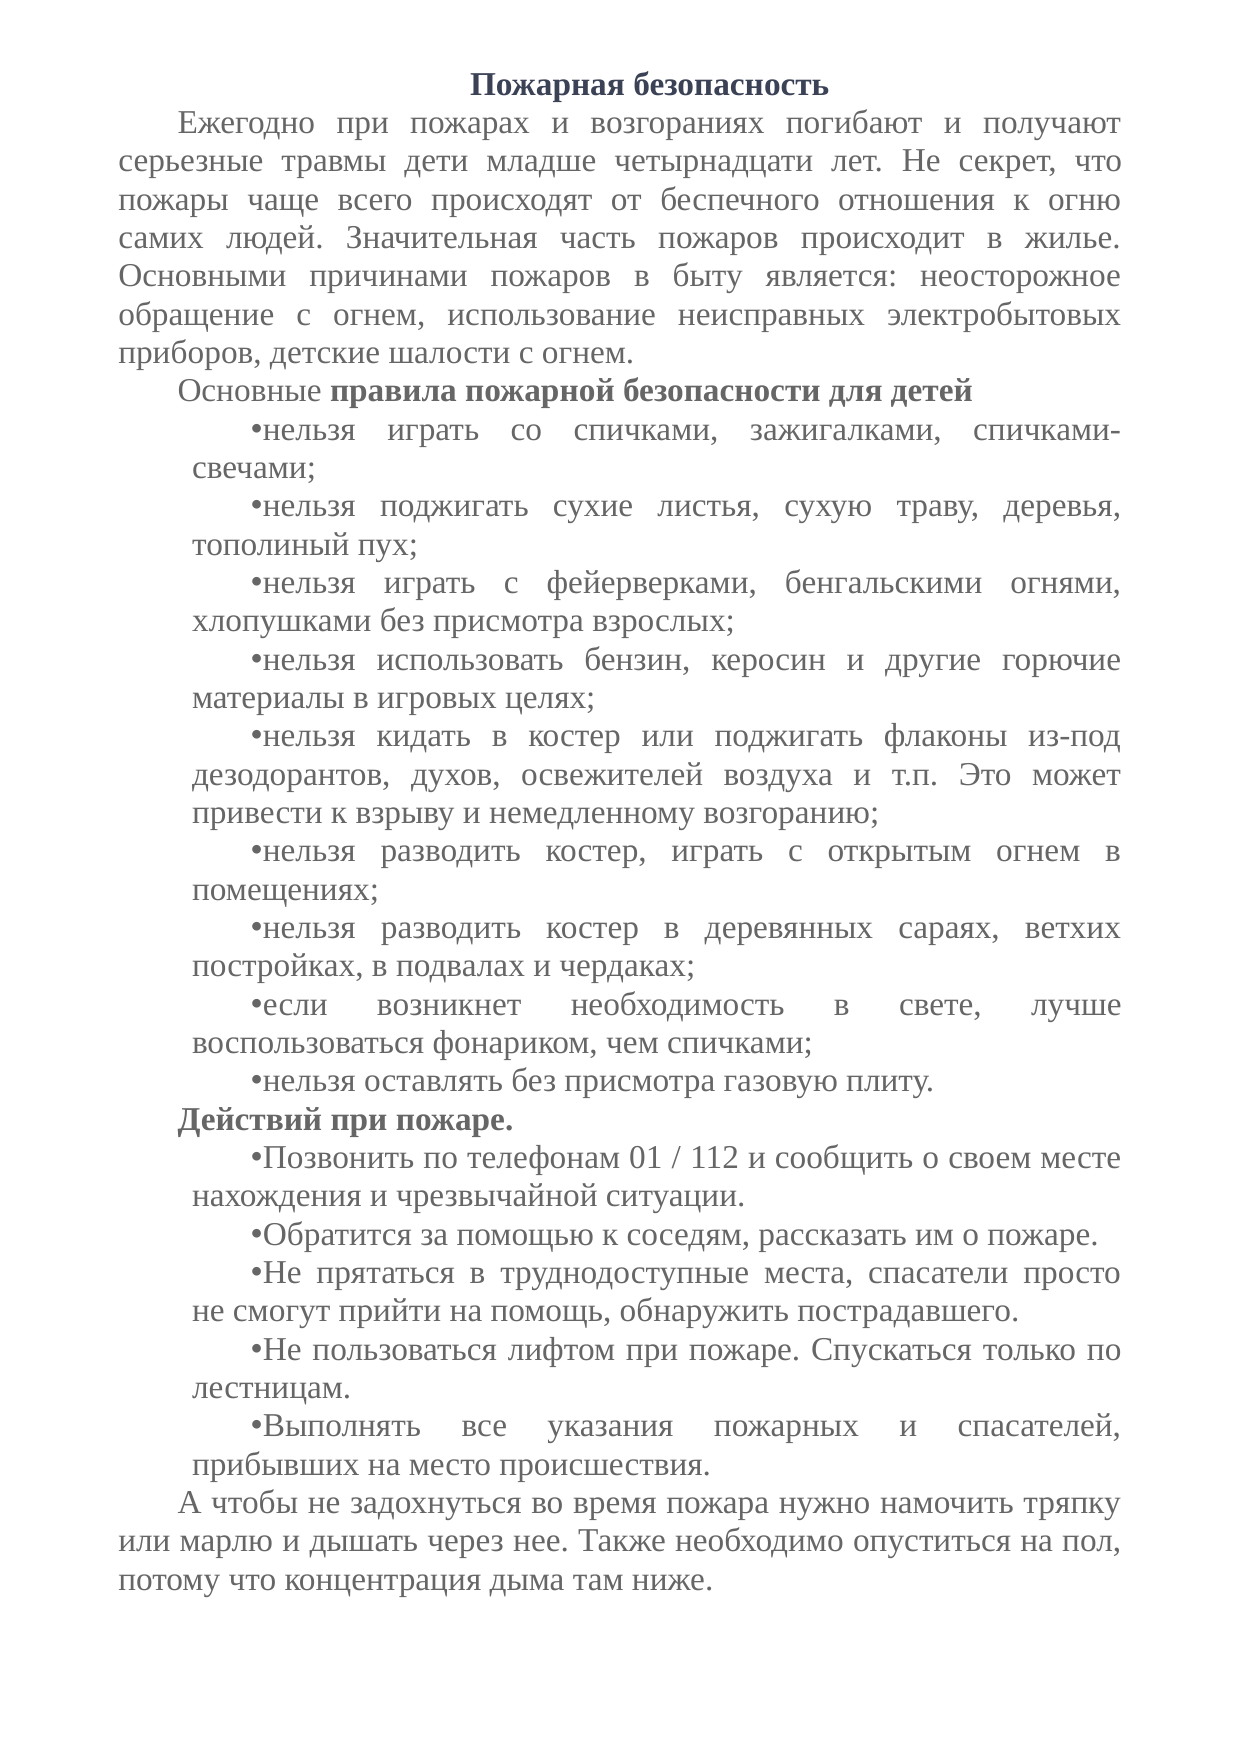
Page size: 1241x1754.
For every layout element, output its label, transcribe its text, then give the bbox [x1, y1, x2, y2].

list нельзя использовать бензин, керосин и другие горючие материалы в игровых целях; [118, 639, 1122, 716]
list нельзя разводить костер в деревянных сараях, ветхих постройках, в подвалах и чердаках; [118, 907, 1122, 984]
list Выполнять все указания пожарных и спасателей, прибывших на место происшествия. [118, 1406, 1122, 1482]
list нельзя разводить костер, играть с открытым огнем в помещениях; [118, 831, 1122, 907]
list нельзя кидать в костер или поджигать флаконы из-под дезодорантов, духов, освежителей воздуха и т.п. Это может привести к взрыву и немедленному возгоранию; [118, 716, 1122, 831]
text Действий при пожаре. [118, 1099, 1122, 1137]
text А чтобы не задохнуться во время пожара нужно намочить тряпку или марлю и дышать через нее. Также необходимо опуститься на пол, потому что концентрация дыма там ниже. [118, 1482, 1122, 1597]
list нельзя играть со спичками, зажигалками, спичками-свечами; [118, 409, 1122, 486]
text Пожарная безопасность [118, 64, 1122, 102]
list нельзя поджигать сухие листья, сухую траву, деревья, тополиный пух; [118, 486, 1122, 562]
list Не прятаться в труднодоступные места, спасатели просто не смогут прийти на помощь, обнаружить пострадавшего. [118, 1252, 1122, 1329]
list если возникнет необходимость в свете, лучше воспользоваться фонариком, чем спичками; [118, 984, 1122, 1061]
text Ежегодно при пожарах и возгораниях погибают и получают серьезные травмы дети младше четырнадцати лет. Не секрет, что пожары чаще всего происходят от беспечного отношения к огню самих людей. Значительная часть пожаров происходит в жилье. Основными причинами пожаров в быту является: неосторожное обращение с огнем, использование неисправных электробытовых приборов, детские шалости с огнем. [118, 102, 1122, 371]
list Не пользоваться лифтом при пожаре. Спускаться только по лестницам. [118, 1329, 1122, 1406]
text Основные правила пожарной безопасности для детей [118, 371, 1122, 409]
list Обратится за помощью к соседям, рассказать им о пожаре. [118, 1214, 1122, 1252]
list Позвонить по телефонам 01 / 112 и сообщить о своем месте нахождения и чрезвычайной ситуации. [118, 1137, 1122, 1214]
list нельзя играть с фейерверками, бенгальскими огнями, хлопушками без присмотра взрослых; [118, 562, 1122, 639]
list нельзя оставлять без присмотра газовую плиту. [118, 1061, 1122, 1099]
